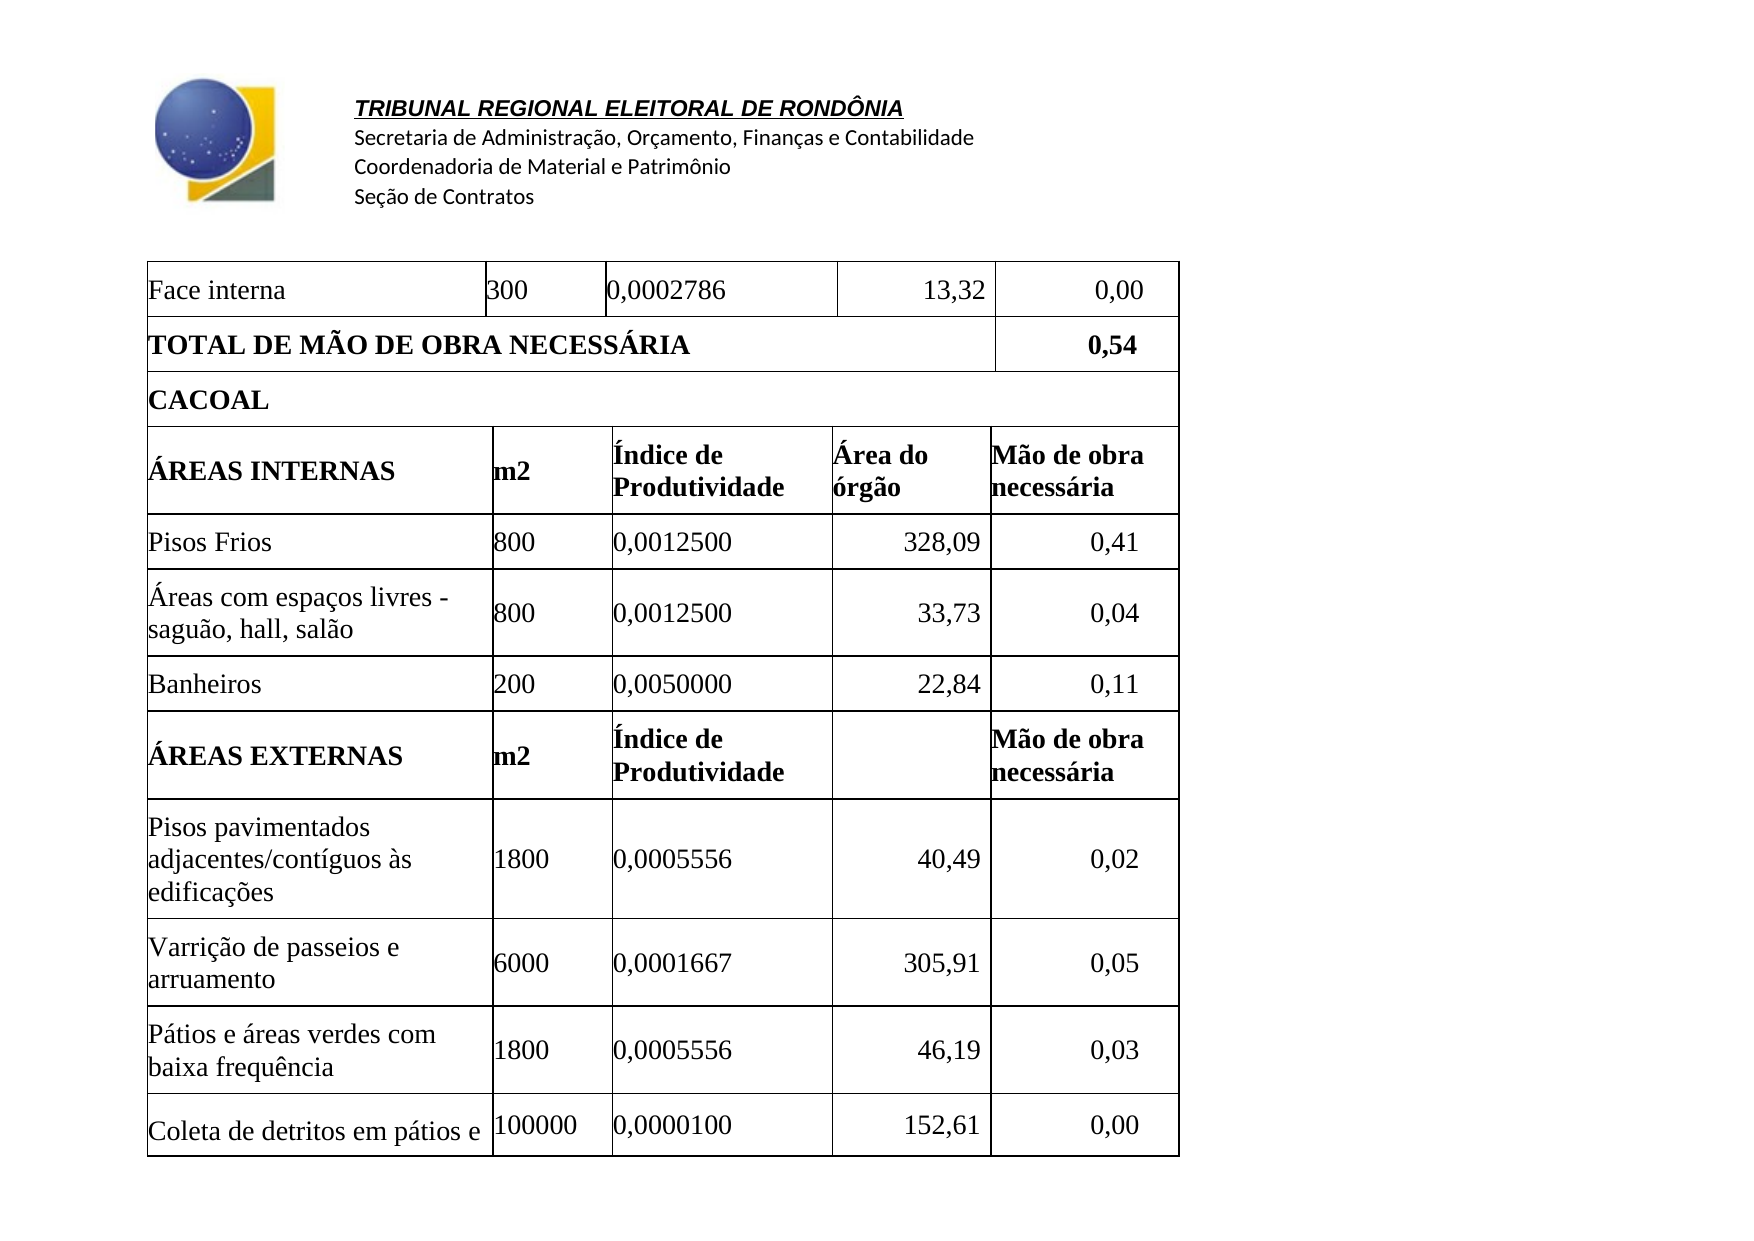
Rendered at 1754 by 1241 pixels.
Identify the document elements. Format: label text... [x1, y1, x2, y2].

table_cell 0,0050000 [613, 657, 832, 710]
table_cell 6000 [494, 919, 612, 1005]
table_cell 152,61 [833, 1094, 990, 1155]
table_cell 100000 [494, 1094, 612, 1155]
table_cell 0,02 [992, 800, 1178, 918]
table_cell ÁREAS EXTERNAS [148, 712, 492, 798]
table_cell m2 [494, 712, 612, 798]
table_cell 13,32 [838, 262, 995, 316]
table_cell Área do órgão [833, 427, 990, 513]
table_cell 0,03 [992, 1007, 1178, 1092]
table_cell 200 [494, 657, 612, 710]
table_cell Índice de Produtividade [613, 427, 832, 513]
table_cell Pisos Frios [148, 515, 492, 568]
table_cell Face interna [148, 262, 485, 316]
table_cell Coleta de detritos em pátios e [148, 1094, 492, 1155]
table_cell 0,41 [992, 515, 1178, 568]
table_cell 0,04 [992, 570, 1178, 655]
table_cell 0,0005556 [613, 1007, 832, 1092]
table_cell 0,0001667 [613, 919, 832, 1005]
table_cell Varrição de passeios e arruamento [148, 919, 492, 1005]
table_cell 1800 [494, 800, 612, 918]
table_cell 0,0012500 [613, 570, 832, 655]
table_cell 0,00 [996, 262, 1178, 316]
table_cell 1800 [494, 1007, 612, 1092]
table_cell 305,91 [833, 919, 990, 1005]
table_cell [833, 712, 990, 798]
table_cell 22,84 [833, 657, 990, 710]
table_cell 0,0000100 [613, 1094, 832, 1155]
table_cell 0,0005556 [613, 800, 832, 918]
table_cell Pisos pavimentados adjacentes/contíguos às edificações [148, 800, 492, 918]
table_cell 328,09 [833, 515, 990, 568]
table_cell 0,0002786 [607, 262, 837, 316]
table_cell 33,73 [833, 570, 990, 655]
table_cell 0,05 [992, 919, 1178, 1005]
table_cell 46,19 [833, 1007, 990, 1092]
table_cell 300 [487, 262, 605, 316]
table_cell 0,0012500 [613, 515, 832, 568]
table_cell CACOAL [148, 372, 1178, 426]
table_cell 0,11 [992, 657, 1178, 710]
table_cell 800 [494, 515, 612, 568]
table_cell TOTAL DE MÃO DE OBRA NECESSÁRIA [148, 317, 995, 371]
table_cell Banheiros [148, 657, 492, 710]
table_cell ÁREAS INTERNAS [148, 427, 492, 513]
table_cell Mão de obra necessária [992, 712, 1178, 798]
table_cell 0,54 [996, 317, 1178, 371]
table_cell Mão de obra necessária [992, 427, 1178, 513]
table_cell 0,00 [992, 1094, 1178, 1155]
table_cell Índice de Produtividade [613, 712, 832, 798]
table_cell Pátios e áreas verdes com baixa frequência [148, 1007, 492, 1092]
table_cell Áreas com espaços livres - saguão, hall, salão [148, 570, 492, 655]
table_cell m2 [494, 427, 612, 513]
table_cell 40,49 [833, 800, 990, 918]
table_cell 800 [494, 570, 612, 655]
